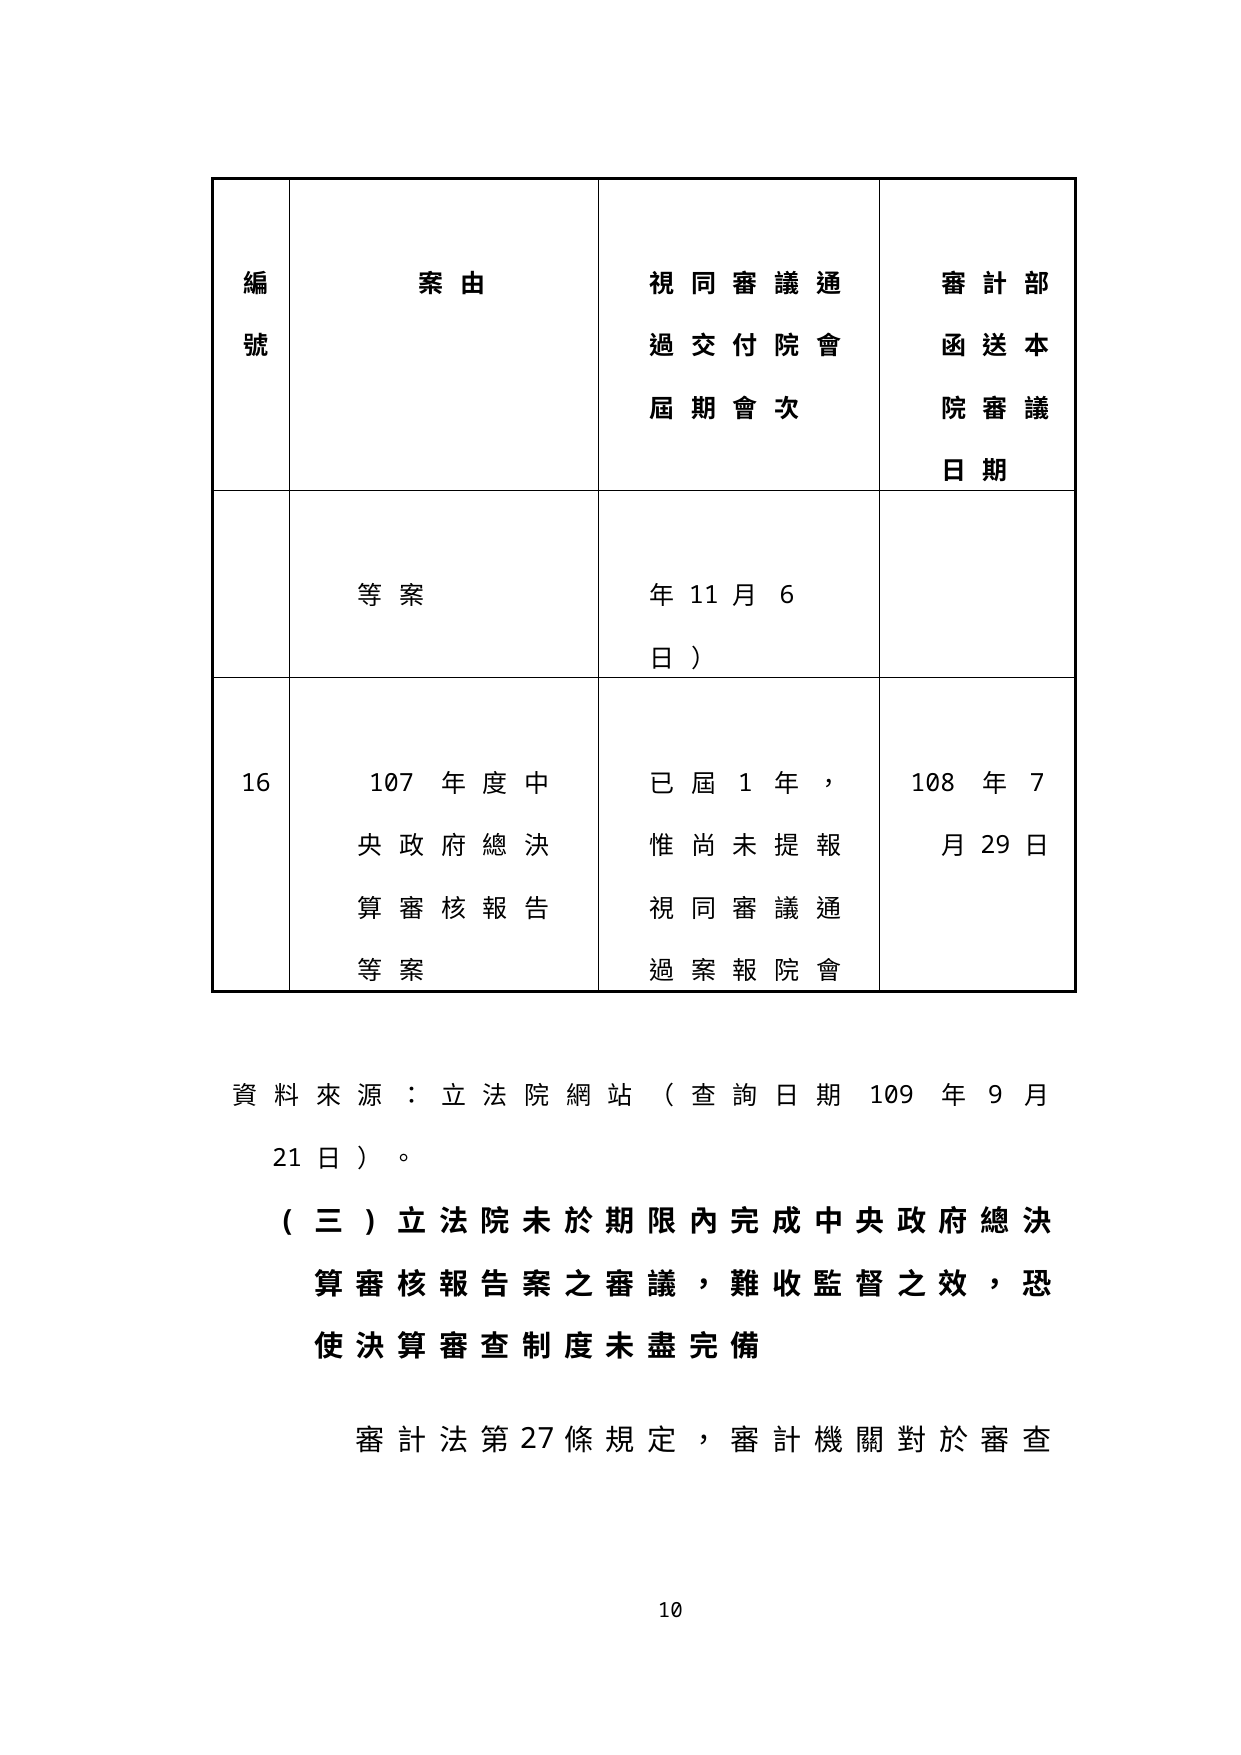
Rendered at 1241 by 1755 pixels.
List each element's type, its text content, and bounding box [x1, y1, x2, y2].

table_cell 已屆1年，惟尚未提報視同審議通過案報院會 [599, 678, 879, 990]
text 資料來源：立法院網站（查詢日期109年9月21日）。 [212, 1052, 1058, 1177]
table_header 案由 [290, 180, 598, 490]
table_header 編號 [214, 180, 289, 490]
table_cell [880, 491, 1074, 677]
table_header 審計部函送本院審議日期 [880, 180, 1074, 490]
table_header 視同審議通過交付院會屆期會次 [599, 180, 879, 490]
text 審計法第27條規定，審計機關對於審查完竣案件，自決定之日起2年內發現其中有錯誤、遺漏、重複等情事，得為再審查；若發現詐偽之證據，10年內仍得為再審查。若本院依法執行對總決算審核報告之審議職權，透過該職權之行使，將督促審計部本於職權審慎查核，並可依審計法第27條規定再予審查，故立法院倘未完成中央政府總決算審核報告案之審議，恐失卻監督審計部查核之功能。 [271, 1365, 1058, 1490]
table_cell 等案 [290, 491, 598, 677]
table_cell 107年度中央政府總決算審核報告等案 [290, 678, 598, 990]
text (三)立法院未於期限內完成中央政府總決算審核報告案之審議，難收監督之效，恐使決算審查制度未盡完備 [242, 1177, 1058, 1365]
table_cell 108年7月29日 [880, 678, 1074, 990]
table_cell 16 [214, 678, 289, 990]
table_cell 年11月6日） [599, 491, 879, 677]
table_cell [214, 491, 289, 677]
